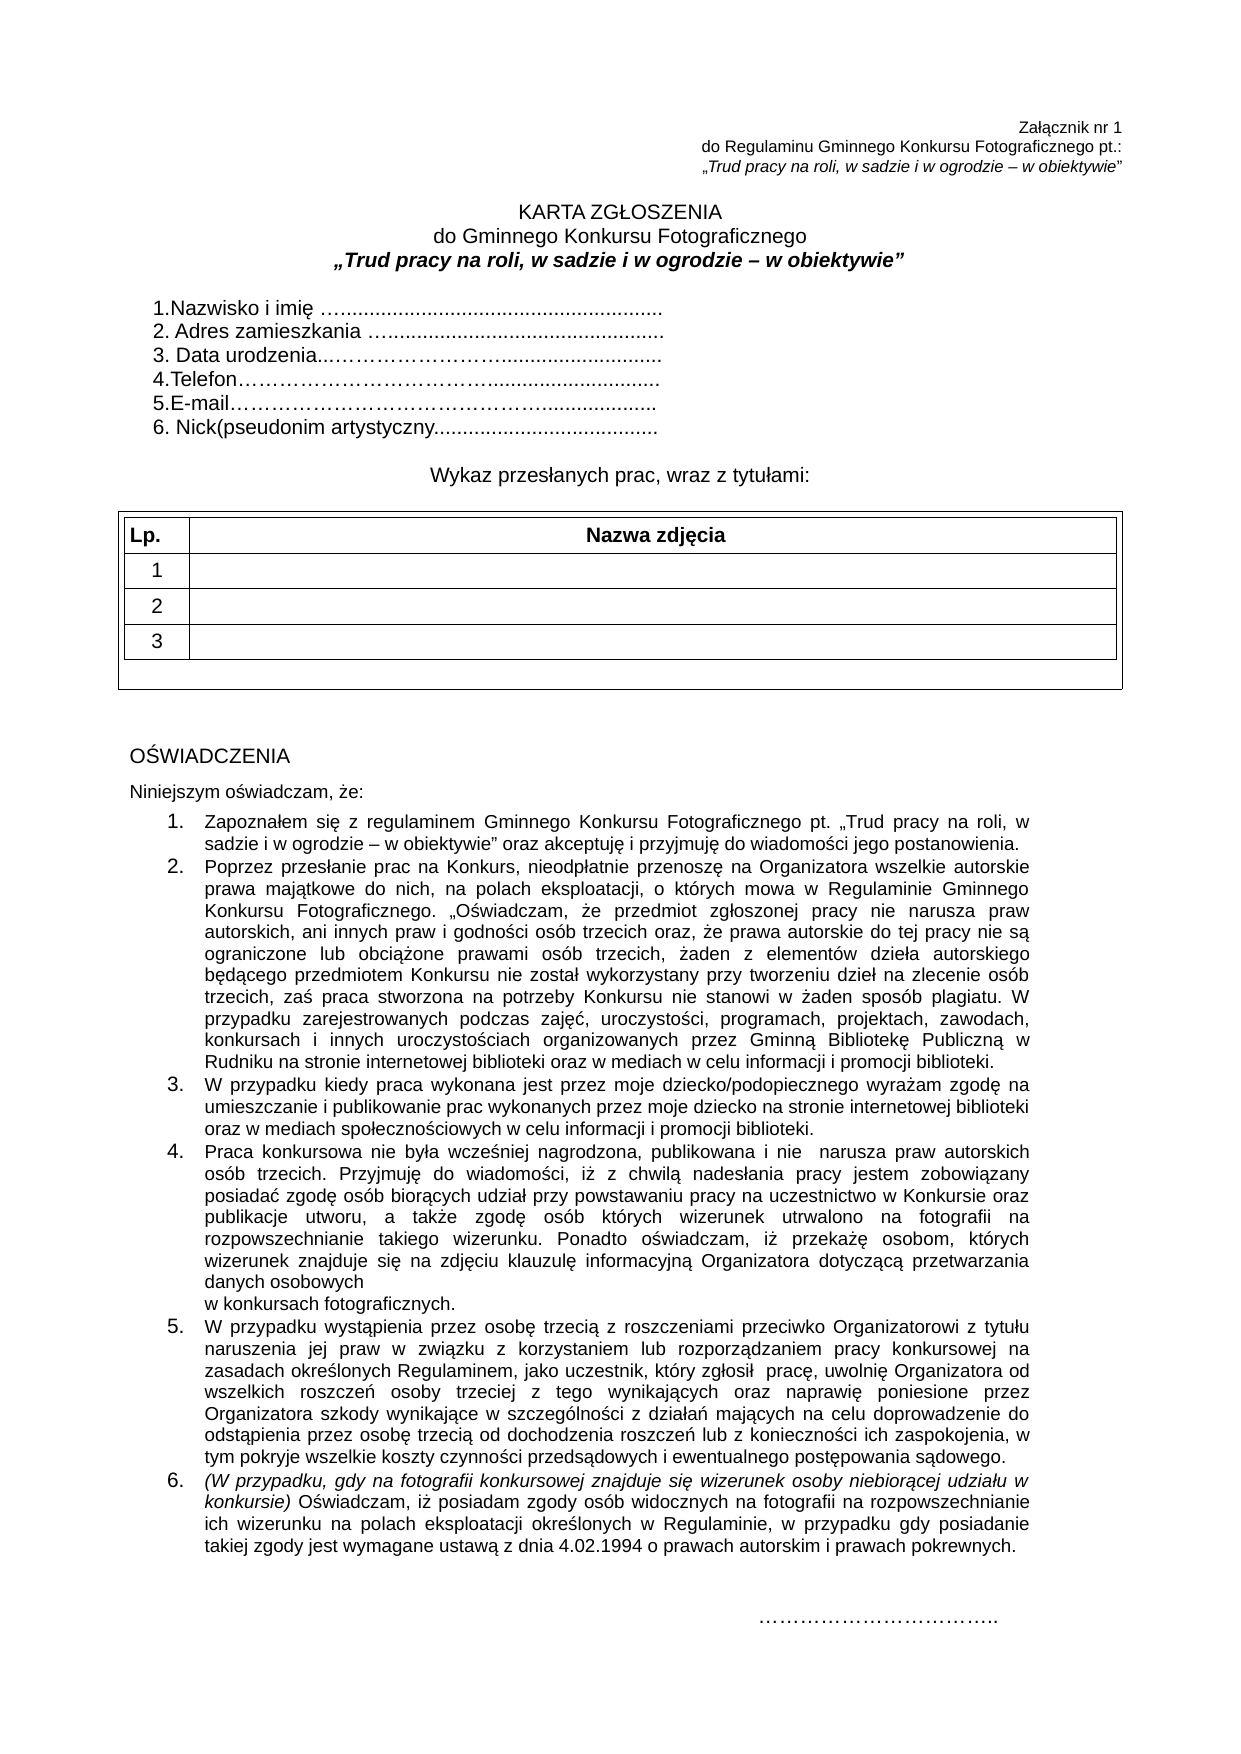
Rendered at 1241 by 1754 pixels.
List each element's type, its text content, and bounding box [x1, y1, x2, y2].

table_cell 2 [125, 589, 189, 623]
text „Trud pracy na roli, w sadzie i w ogrodzie – w obiektywie” [118, 247, 1122, 271]
text KARTA ZGŁOSZENIA [118, 199, 1122, 223]
text 3. Data urodzenia...……………………............................ [118, 343, 1122, 367]
table_cell [190, 589, 1116, 623]
text 2. Adres zamieszkania …................................................ [118, 319, 1122, 343]
text 5.E-mail……………………………………….................... [118, 391, 1122, 415]
table_header Lp. [125, 518, 189, 552]
text „Trud pracy na roli, w sadzie i w ogrodzie – w obiektywie” [118, 156, 1122, 176]
text do Regulaminu Gminnego Konkursu Fotograficznego pt.: [118, 137, 1122, 156]
table_header Nazwa zdjęcia [190, 518, 1116, 552]
table_header [119, 512, 1122, 689]
text 6. Nick(pseudonim artystyczny....................................... [118, 415, 1122, 439]
table_cell [190, 625, 1116, 659]
text 4.Telefon……………………………….............................. [118, 367, 1122, 391]
text Załącznik nr 1 [118, 118, 1122, 137]
text 1.Nazwisko i imię …........................................................ [118, 295, 1122, 319]
table_cell 3 [125, 625, 189, 659]
text do Gminnego Konkursu Fotograficznego [118, 223, 1122, 247]
table_cell [190, 554, 1116, 588]
table_cell 1 [125, 554, 189, 588]
table_header OŚWIADCZENIA Niniejszym oświadczam, że: Zapoznałem się z regulaminem Gminnego Konkursu Fotograficznego pt. „Trud pracy na roli, w sadzie i w ogrodzie – w obiektywie” oraz akceptuję i przyjmuję do wiadomości jego postanowienia. Poprzez przesłanie prac na Konkurs, nieodpłatnie przenoszę na Organizatora wszelkie autorskie prawa majątkowe do nich, na polach eksploatacji, o których mowa w Regulaminie Gminnego Konkursu Fotograficznego. „Oświadczam, że przedmiot zgłoszonej pracy nie narusza praw autorskich, ani innych praw i godności osób trzecich oraz, że prawa autorskie do tej pracy nie są ograniczone lub obciążone prawami osób trzecich, żaden z elementów dzieła autorskiego będącego przedmiotem Konkursu nie został wykorzystany przy tworzeniu dzieł na zlecenie osób trzecich, zaś praca stworzona na potrzeby Konkursu nie stanowi w żaden sposób plagiatu. W przypadku zarejestrowanych podczas zajęć, uroczystości, programach, projektach, zawodach, konkursach i innych uroczystościach organizowanych przez Gminną Bibliotekę Publiczną w Rudniku na stronie internetowej biblioteki oraz w mediach w celu informacji i promocji biblioteki. W przypadku kiedy praca wykonana jest przez moje dziecko/podopiecznego wyrażam zgodę na umieszczanie i publikowanie prac wykonanych przez moje dziecko na stronie internetowej biblioteki oraz w mediach społecznościowych w celu informacji i promocji biblioteki. Praca konkursowa nie była wcześniej nagrodzona, publikowana i nie narusza praw autorskich osób trzecich. Przyjmuję do wiadomości, iż z chwilą nadesłania pracy jestem zobowiązany posiadać zgodę osób biorących udział przy powstawaniu pracy na uczestnictwo w Konkursie oraz publikacje utworu, a także zgodę osób których wizerunek utrwalono na fotografii na rozpowszechnianie takiego wizerunku. Ponadto oświadczam, iż przekażę osobom, których wizerunek znajduje się na zdjęciu klauzulę informacyjną Organizatora dotyczącą przetwarzania danych osobowych w konkursach fotograficznych. W przypadku wystąpienia przez osobę trzecią z roszczeniami przeciwko Organizatorowi z tytułu naruszenia jej praw w związku z korzystaniem lub rozporządzaniem pracy konkursowej na zasadach określonych Regulaminem, jako uczestnik, który zgłosił pracę, uwolnię Organizatora od wszelkich roszczeń osoby trzeciej z tego wynikających oraz naprawię poniesione przez Organizatora szkody wynikające w szczególności z działań mających na celu doprowadzenie do odstąpienia przez osobę trzecią od dochodzenia roszczeń lub z konieczności ich zaspokojenia, w tym pokryje wszelkie koszty czynności przedsądowych i ewentualnego postępowania sądowego. (W przypadku, gdy na fotografii konkursowej znajduje się wizerunek osoby niebiorącej udziału w konkursie) Oświadczam, iż posiadam zgody osób widocznych na fotografii na rozpowszechnianie ich wizerunku na polach eksploatacji określonych w Regulaminie, w przypadku gdy posiadanie takiej zgody jest wymagane ustawą z dnia 4.02.1994 o prawach autorskim i prawach pokrewnych. …………………………….. [118, 738, 1041, 1628]
text Wykaz przesłanych prac, wraz z tytułami: [118, 463, 1122, 487]
